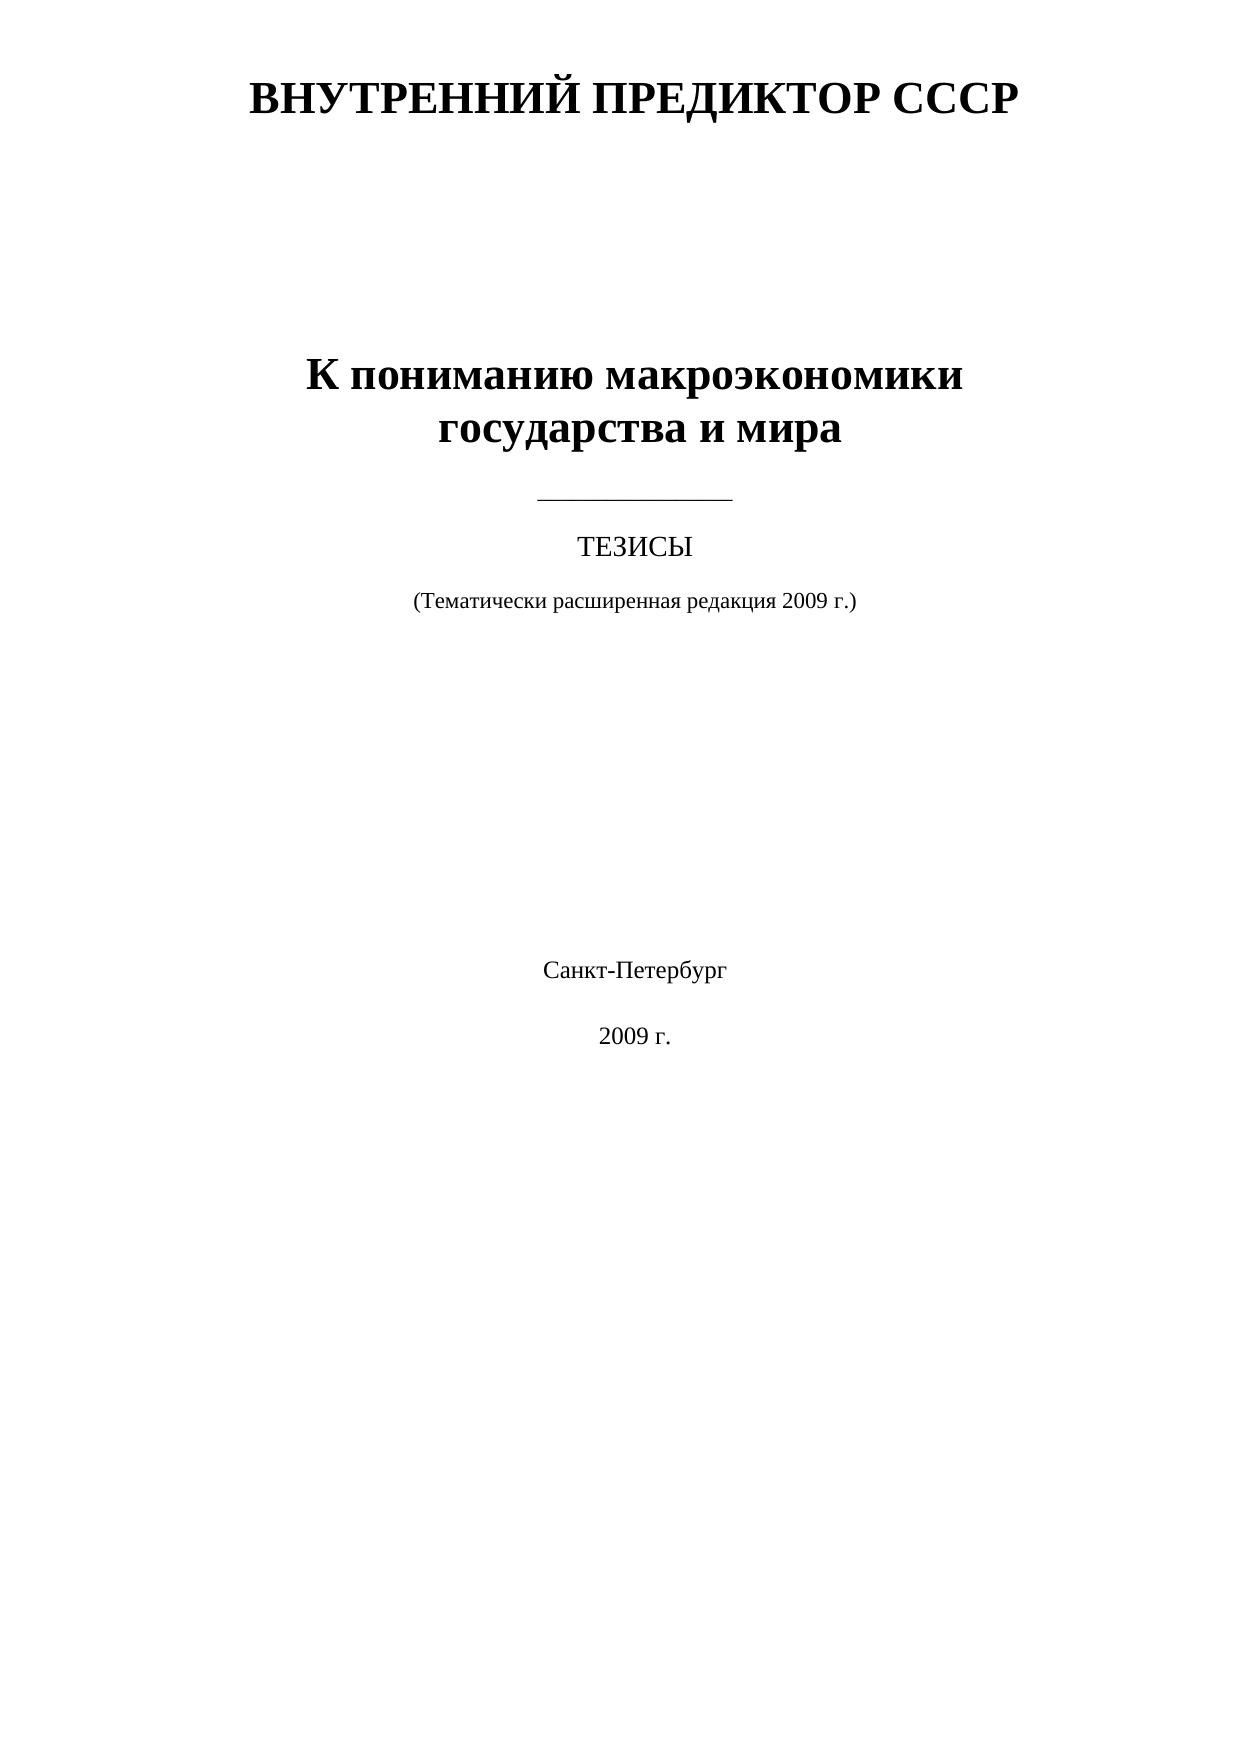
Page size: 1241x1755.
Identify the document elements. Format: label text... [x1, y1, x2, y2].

text (Тематически расширенная редакция 2009 г.) [118, 587, 1152, 613]
text 2009 г. [118, 1021, 1152, 1050]
text _________________ [118, 477, 1152, 504]
text К пониманию макроэкономики государства и мира [118, 347, 1152, 452]
text Санкт-Петербург [118, 955, 1152, 983]
text ВНУТРЕННИЙ ПРЕДИКТОР СССР [118, 71, 1152, 123]
text ТЕЗИСЫ [118, 529, 1152, 562]
